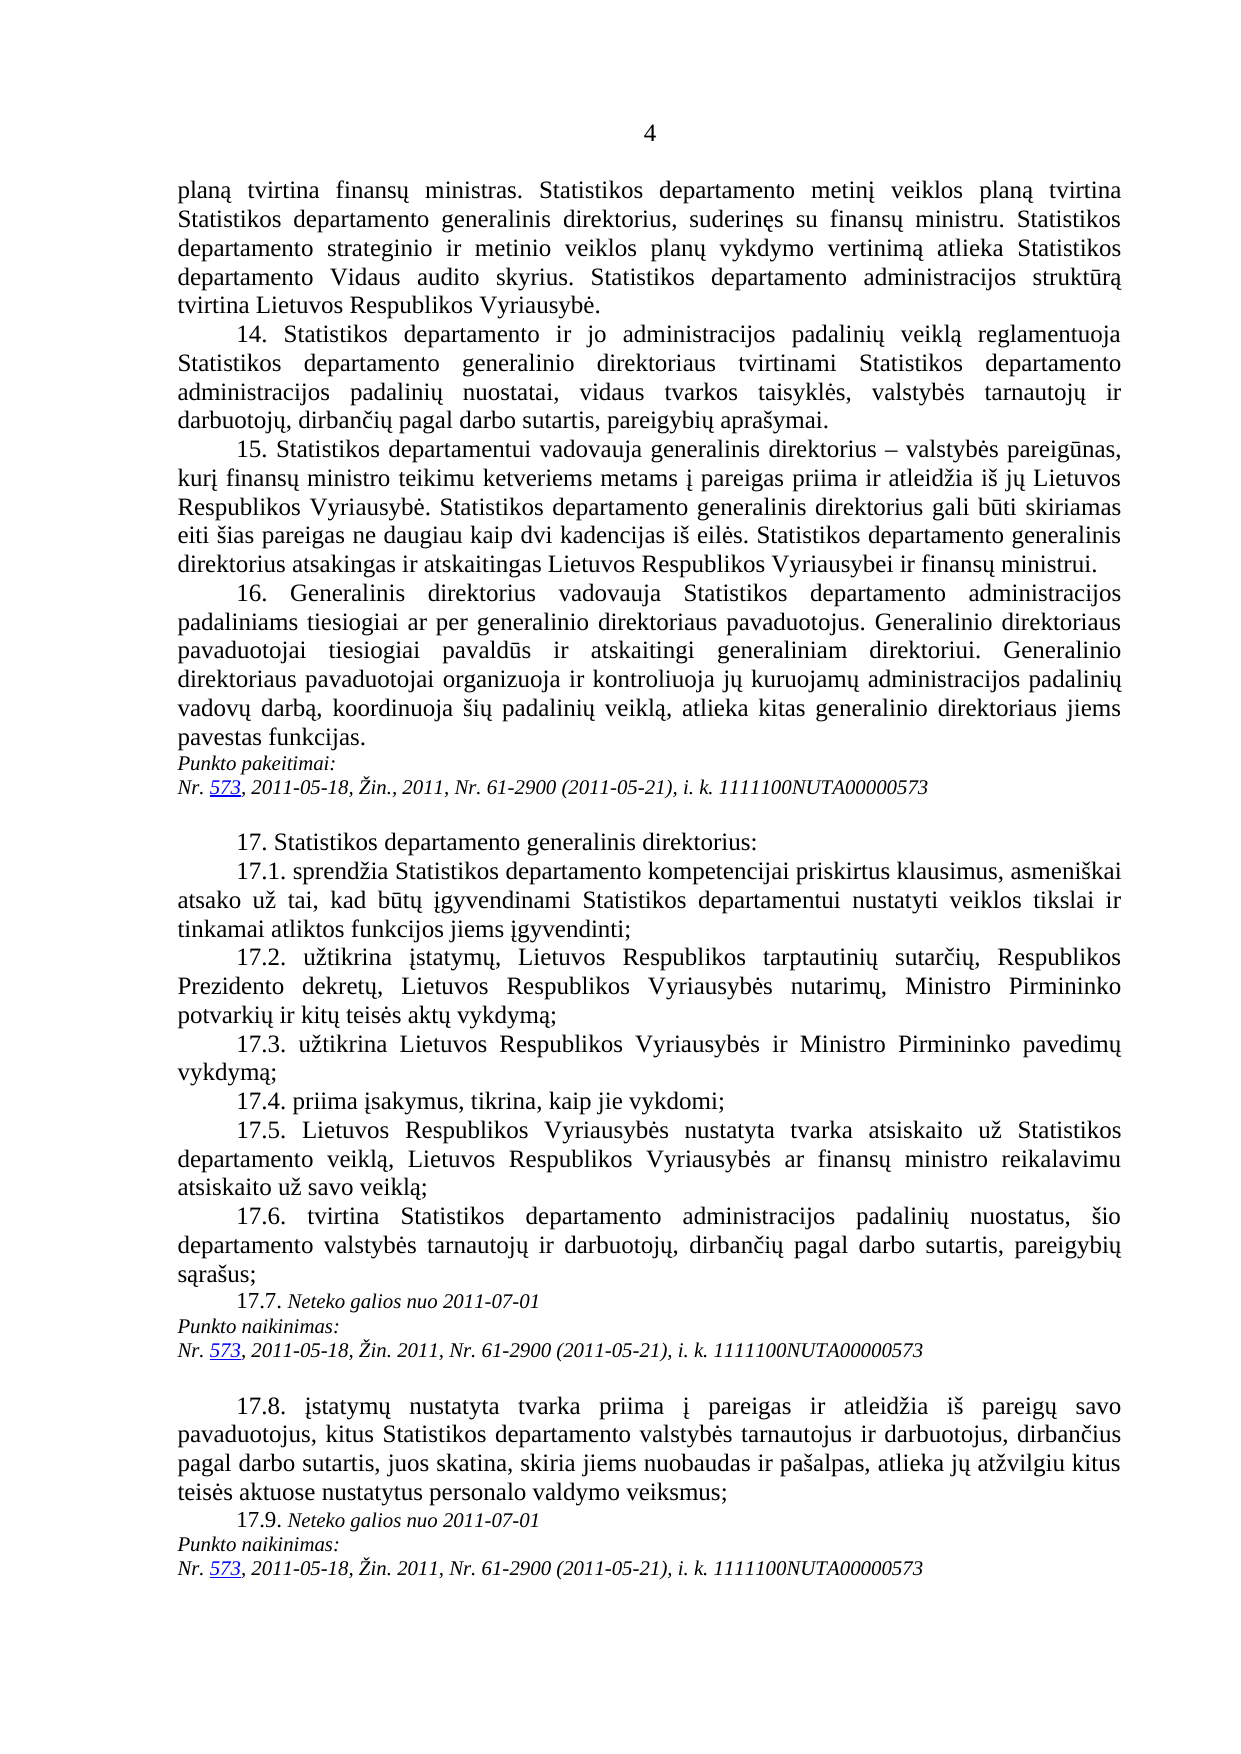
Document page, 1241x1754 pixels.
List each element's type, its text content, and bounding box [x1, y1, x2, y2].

text Nr. 573, 2011-05-18, Žin. 2011, Nr. 61-2900 (2011-05-21), i. k. 1111100NUTA00000573 [177, 1556, 1122, 1580]
text 17.7. Neteko galios nuo 2011-07-01 [177, 1287, 1122, 1314]
text 17.3. užtikrina Lietuvos Respublikos Vyriausybės ir Ministro Pirmininko pavedimų vykdymą; [177, 1029, 1122, 1086]
text Punkto naikinimas: [177, 1532, 1122, 1556]
text Nr. 573, 2011-05-18, Žin., 2011, Nr. 61-2900 (2011-05-21), i. k. 1111100NUTA00000573 [177, 775, 1122, 799]
text 17. Statistikos departamento generalinis direktorius: [177, 827, 1122, 856]
text 15. Statistikos departamentui vadovauja generalinis direktorius – valstybės pareigūnas, kurį finansų ministro teikimu ketveriems metams į pareigas priima ir atleidžia iš jų Lietuvos Respublikos Vyriausybė. Statistikos departamento generalinis direktorius gali būti skiriamas eiti šias pareigas ne daugiau kaip dvi kadencijas iš eilės. Statistikos departamento generalinis direktorius atsakingas ir atskaitingas Lietuvos Respublikos Vyriausybei ir finansų ministrui. [177, 434, 1122, 578]
text 14. Statistikos departamento ir jo administracijos padalinių veiklą reglamentuoja Statistikos departamento generalinio direktoriaus tvirtinami Statistikos departamento administracijos padalinių nuostatai, vidaus tvarkos taisyklės, valstybės tarnautojų ir darbuotojų, dirbančių pagal darbo sutartis, pareigybių aprašymai. [177, 319, 1122, 434]
text Punkto naikinimas: [177, 1314, 1122, 1338]
text planą tvirtina finansų ministras. Statistikos departamento metinį veiklos planą tvirtina Statistikos departamento generalinis direktorius, suderinęs su finansų ministru. Statistikos departamento strateginio ir metinio veiklos planų vykdymo vertinimą atlieka Statistikos departamento Vidaus audito skyrius. Statistikos departamento administracijos struktūrą tvirtina Lietuvos Respublikos Vyriausybė. [177, 176, 1122, 319]
text 17.5. Lietuvos Respublikos Vyriausybės nustatyta tvarka atsiskaito už Statistikos departamento veiklą, Lietuvos Respublikos Vyriausybės ar finansų ministro reikalavimu atsiskaito už savo veiklą; [177, 1115, 1122, 1201]
text 17.2. užtikrina įstatymų, Lietuvos Respublikos tarptautinių sutarčių, Respublikos Prezidento dekretų, Lietuvos Respublikos Vyriausybės nutarimų, Ministro Pirmininko potvarkių ir kitų teisės aktų vykdymą; [177, 942, 1122, 1029]
text 17.8. įstatymų nustatyta tvarka priima į pareigas ir atleidžia iš pareigų savo pavaduotojus, kitus Statistikos departamento valstybės tarnautojus ir darbuotojus, dirbančius pagal darbo sutartis, juos skatina, skiria jiems nuobaudas ir pašalpas, atlieka jų atžvilgiu kitus teisės aktuose nustatytus personalo valdymo veiksmus; [177, 1391, 1122, 1506]
text Nr. 573, 2011-05-18, Žin. 2011, Nr. 61-2900 (2011-05-21), i. k. 1111100NUTA00000573 [177, 1338, 1122, 1362]
text 17.4. priima įsakymus, tikrina, kaip jie vykdomi; [177, 1086, 1122, 1115]
text 17.1. sprendžia Statistikos departamento kompetencijai priskirtus klausimus, asmeniškai atsako už tai, kad būtų įgyvendinami Statistikos departamentui nustatyti veiklos tikslai ir tinkamai atliktos funkcijos jiems įgyvendinti; [177, 856, 1122, 942]
text 17.6. tvirtina Statistikos departamento administracijos padalinių nuostatus, šio departamento valstybės tarnautojų ir darbuotojų, dirbančių pagal darbo sutartis, pareigybių sąrašus; [177, 1201, 1122, 1287]
text Punkto pakeitimai: [177, 751, 1122, 775]
text 17.9. Neteko galios nuo 2011-07-01 [177, 1506, 1122, 1532]
text 16. Generalinis direktorius vadovauja Statistikos departamento administracijos padaliniams tiesiogiai ar per generalinio direktoriaus pavaduotojus. Generalinio direktoriaus pavaduotojai tiesiogiai pavaldūs ir atskaitingi generaliniam direktoriui. Generalinio direktoriaus pavaduotojai organizuoja ir kontroliuoja jų kuruojamų administracijos padalinių vadovų darbą, koordinuoja šių padalinių veiklą, atlieka kitas generalinio direktoriaus jiems pavestas funkcijas. [177, 578, 1122, 751]
